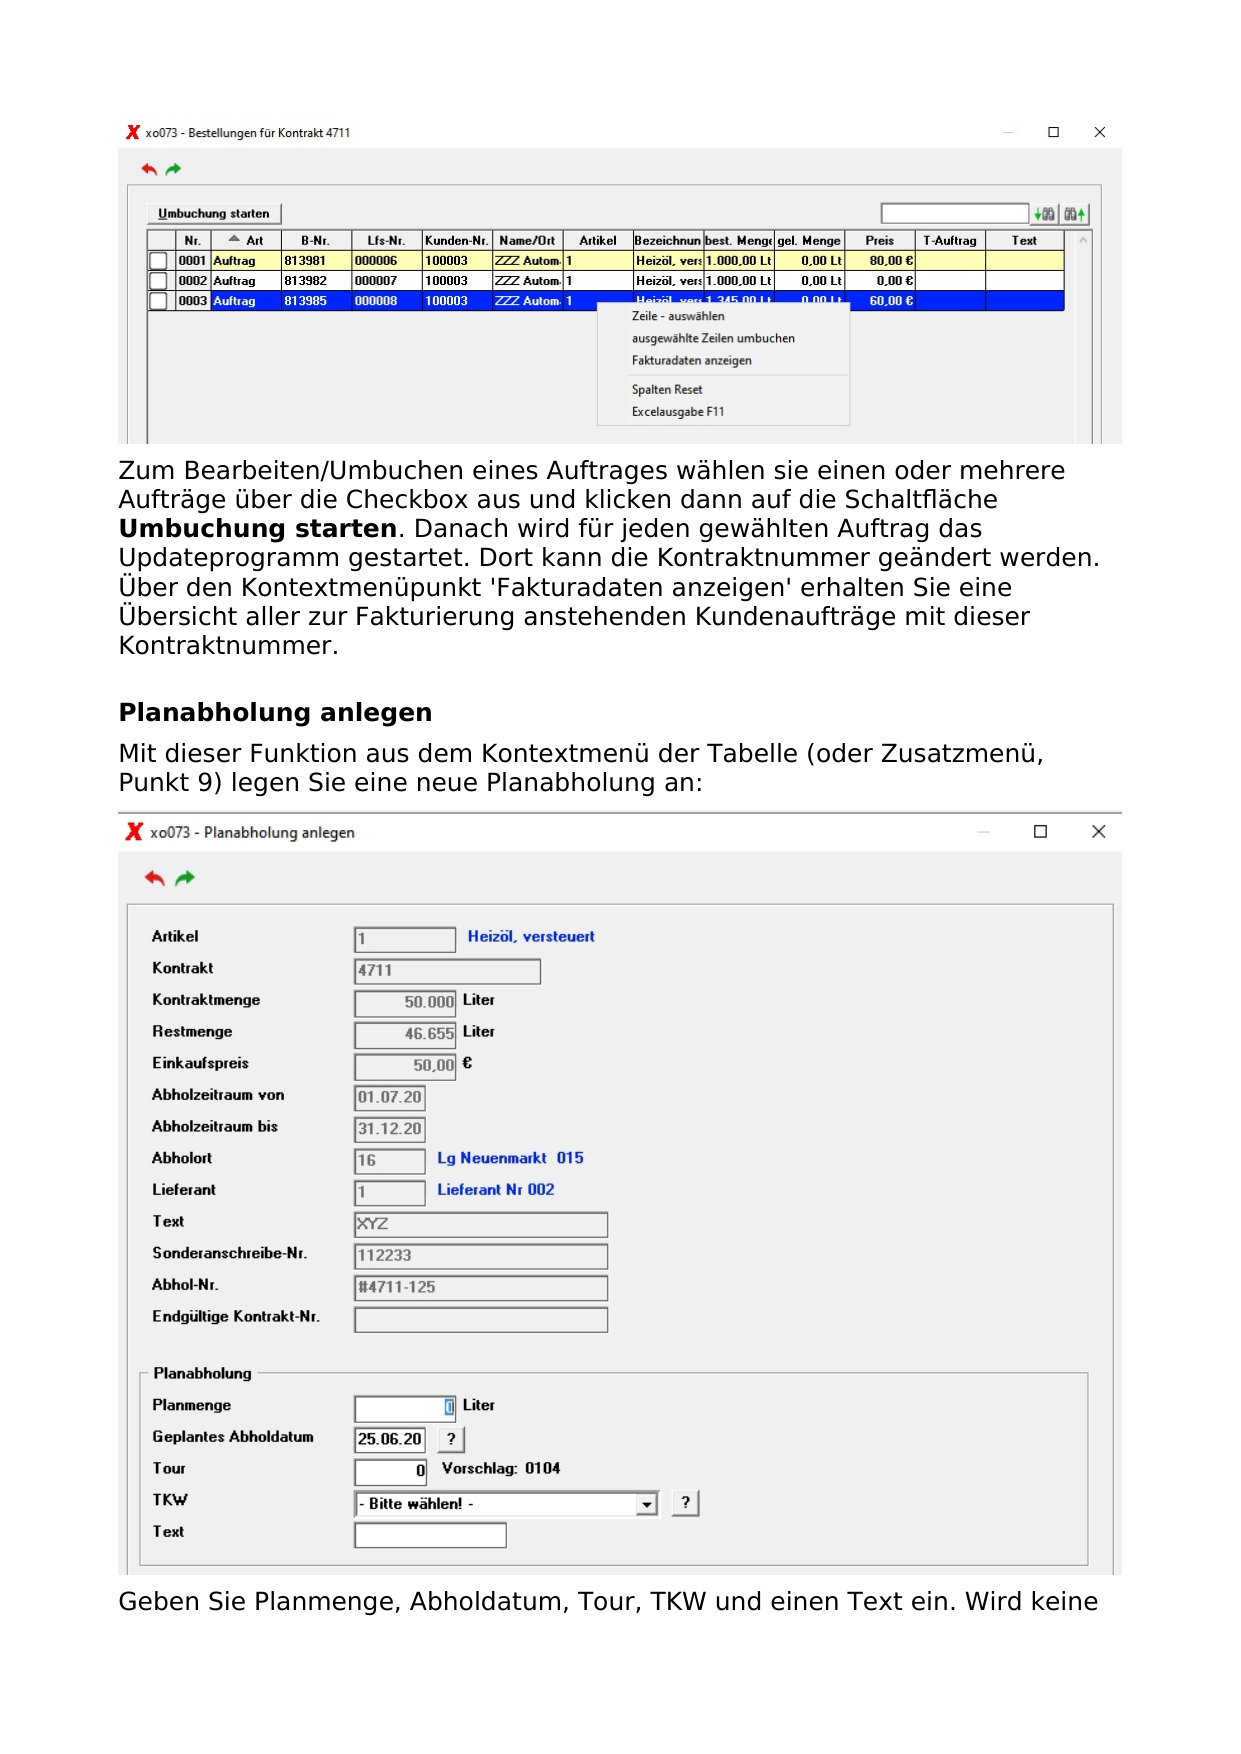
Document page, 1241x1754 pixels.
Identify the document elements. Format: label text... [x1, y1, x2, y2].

text Zum Bearbeiten/Umbuchen eines Auftrages wählen sie einen oder mehrere Aufträge über die Checkbox aus und klicken dann auf die Schaltfläche Umbuchung starten. Danach wird für jeden gewählten Auftrag das Updateprogramm gestartet. Dort kann die Kontraktnummer geändert werden. Über den Kontextmenüpunkt 'Fakturadaten anzeigen' erhalten Sie eine Übersicht aller zur Fakturierung anstehenden Kundenaufträge mit dieser Kontraktnummer. [118, 456, 1122, 660]
picture [118, 810, 1123, 1575]
text Geben Sie Planmenge, Abholdatum, Tour, TKW und einen Text ein. Wird keine [118, 1587, 1122, 1617]
text Mit dieser Funktion aus dem Kontextmenü der Tabelle (oder Zusatzmenü, Punkt 9) legen Sie eine neue Planabholung an: [118, 739, 1122, 798]
subtitle Planabholung anlegen [118, 698, 1122, 727]
picture [118, 118, 1123, 444]
